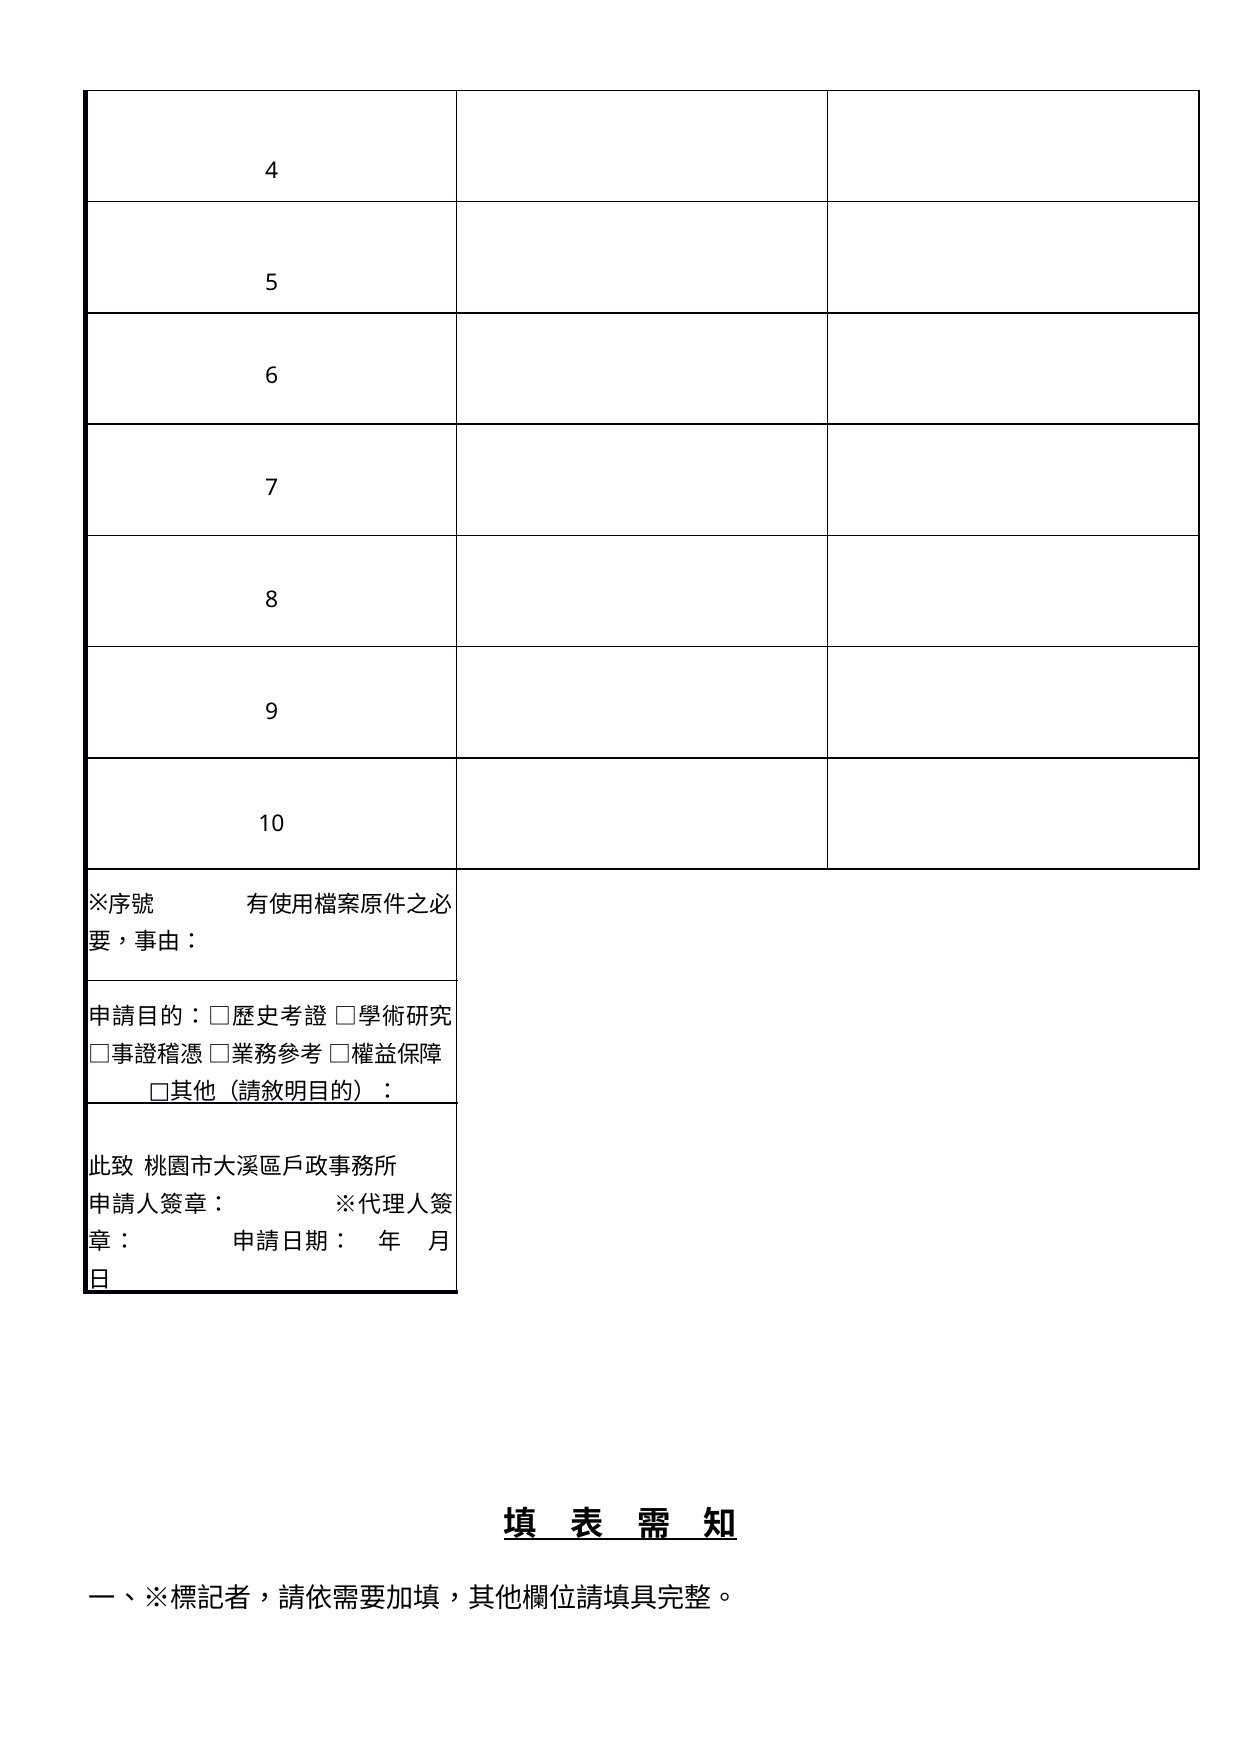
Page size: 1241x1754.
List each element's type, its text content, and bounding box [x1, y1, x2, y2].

table_cell [457, 536, 827, 646]
table_cell 4 [88, 91, 456, 201]
table_cell 10 [88, 759, 456, 868]
table_cell 6 [88, 314, 456, 423]
table_cell 此致 桃園市大溪區戶政事務所 申請人簽章： ※代理人簽章： 申請日期： 年 月 日 [88, 1104, 456, 1289]
table_cell [828, 759, 1198, 868]
table_cell 8 [88, 536, 456, 646]
table_cell [457, 425, 827, 534]
table_cell 5 [88, 202, 456, 312]
table_cell [828, 202, 1198, 312]
table_cell [828, 314, 1198, 423]
table_cell [457, 91, 827, 201]
table_cell [457, 759, 827, 868]
table_cell 7 [88, 425, 456, 534]
table_cell 9 [88, 647, 456, 757]
table_cell [828, 647, 1198, 757]
table_cell ※序號 有使用檔案原件之必要，事由： [88, 870, 456, 979]
table_cell [457, 314, 827, 423]
table_cell 申請目的：□歷史考證 □學術研究 □事證稽憑 □業務參考 □權益保障 □其他（請敘明目的）： [88, 981, 456, 1102]
table_cell [828, 425, 1198, 534]
text 一、※標記者，請依需要加填，其他欄位請填具完整。 [89, 1552, 1152, 1627]
table_cell [828, 91, 1198, 201]
table_cell [457, 202, 827, 312]
text 填 表 需 知 [89, 1477, 1152, 1552]
table_cell [828, 536, 1198, 646]
table_cell [457, 647, 827, 757]
